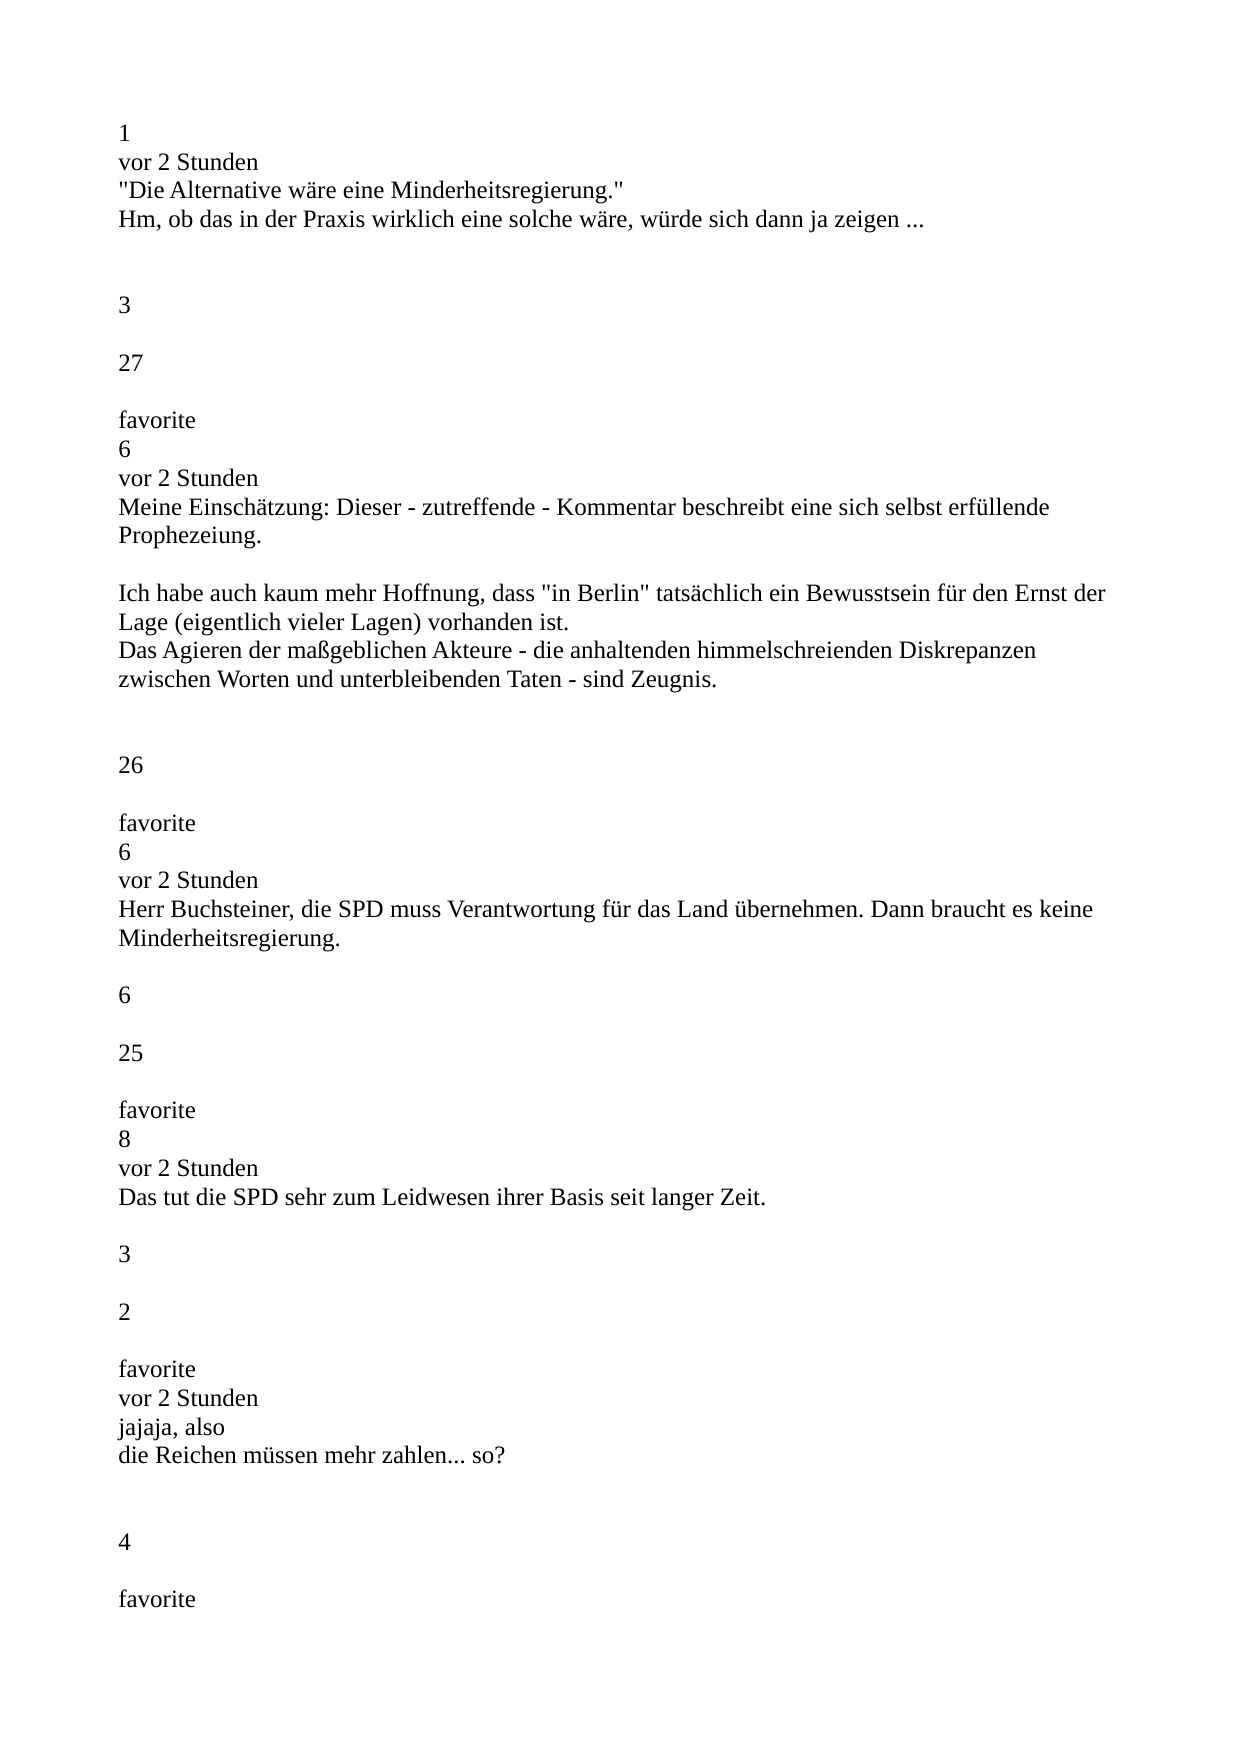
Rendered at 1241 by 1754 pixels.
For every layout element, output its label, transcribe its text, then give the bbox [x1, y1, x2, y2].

text 6 [118, 434, 1122, 463]
text 6 [118, 981, 1122, 1009]
text 6 [118, 837, 1122, 866]
text die Reichen müssen mehr zahlen... so? [118, 1441, 1122, 1469]
text Herr Buchsteiner, die SPD muss Verantwortung für das Land übernehmen. Dann braucht es keine Minderheitsregierung. [118, 894, 1122, 952]
text favorite [118, 406, 1122, 434]
text 8 [118, 1124, 1122, 1153]
text Das Agieren der maßgeblichen Akteure - die anhaltenden himmelschreienden Diskrepanzen zwischen Worten und unterbleibenden Taten - sind Zeugnis. [118, 636, 1122, 693]
text favorite [118, 1354, 1122, 1383]
text favorite [118, 1096, 1122, 1124]
text vor 2 Stunden [118, 1153, 1122, 1182]
text favorite [118, 808, 1122, 837]
text Ich habe auch kaum mehr Hoffnung, dass "in Berlin" tatsächlich ein Bewusstsein für den Ernst der Lage (eigentlich vieler Lagen) vorhanden ist. [118, 578, 1122, 636]
text 25 [118, 1038, 1122, 1067]
text vor 2 Stunden [118, 1383, 1122, 1412]
text vor 2 Stunden [118, 463, 1122, 492]
text 27 [118, 348, 1122, 377]
text 3 [118, 1239, 1122, 1268]
text jajaja, also [118, 1412, 1122, 1441]
text 3 [118, 291, 1122, 319]
text "Die Alternative wäre eine Minderheitsregierung." [118, 176, 1122, 204]
text Das tut die SPD sehr zum Leidwesen ihrer Basis seit langer Zeit. [118, 1182, 1122, 1211]
text vor 2 Stunden [118, 147, 1122, 176]
text favorite [118, 1584, 1122, 1613]
text 2 [118, 1297, 1122, 1326]
text 1 [118, 118, 1122, 147]
text vor 2 Stunden [118, 866, 1122, 894]
text 26 [118, 751, 1122, 779]
text Hm, ob das in der Praxis wirklich eine solche wäre, würde sich dann ja zeigen ... [118, 204, 1122, 233]
text Meine Einschätzung: Dieser - zutreffende - Kommentar beschreibt eine sich selbst erfüllende Prophezeiung. [118, 492, 1122, 549]
text 4 [118, 1527, 1122, 1556]
